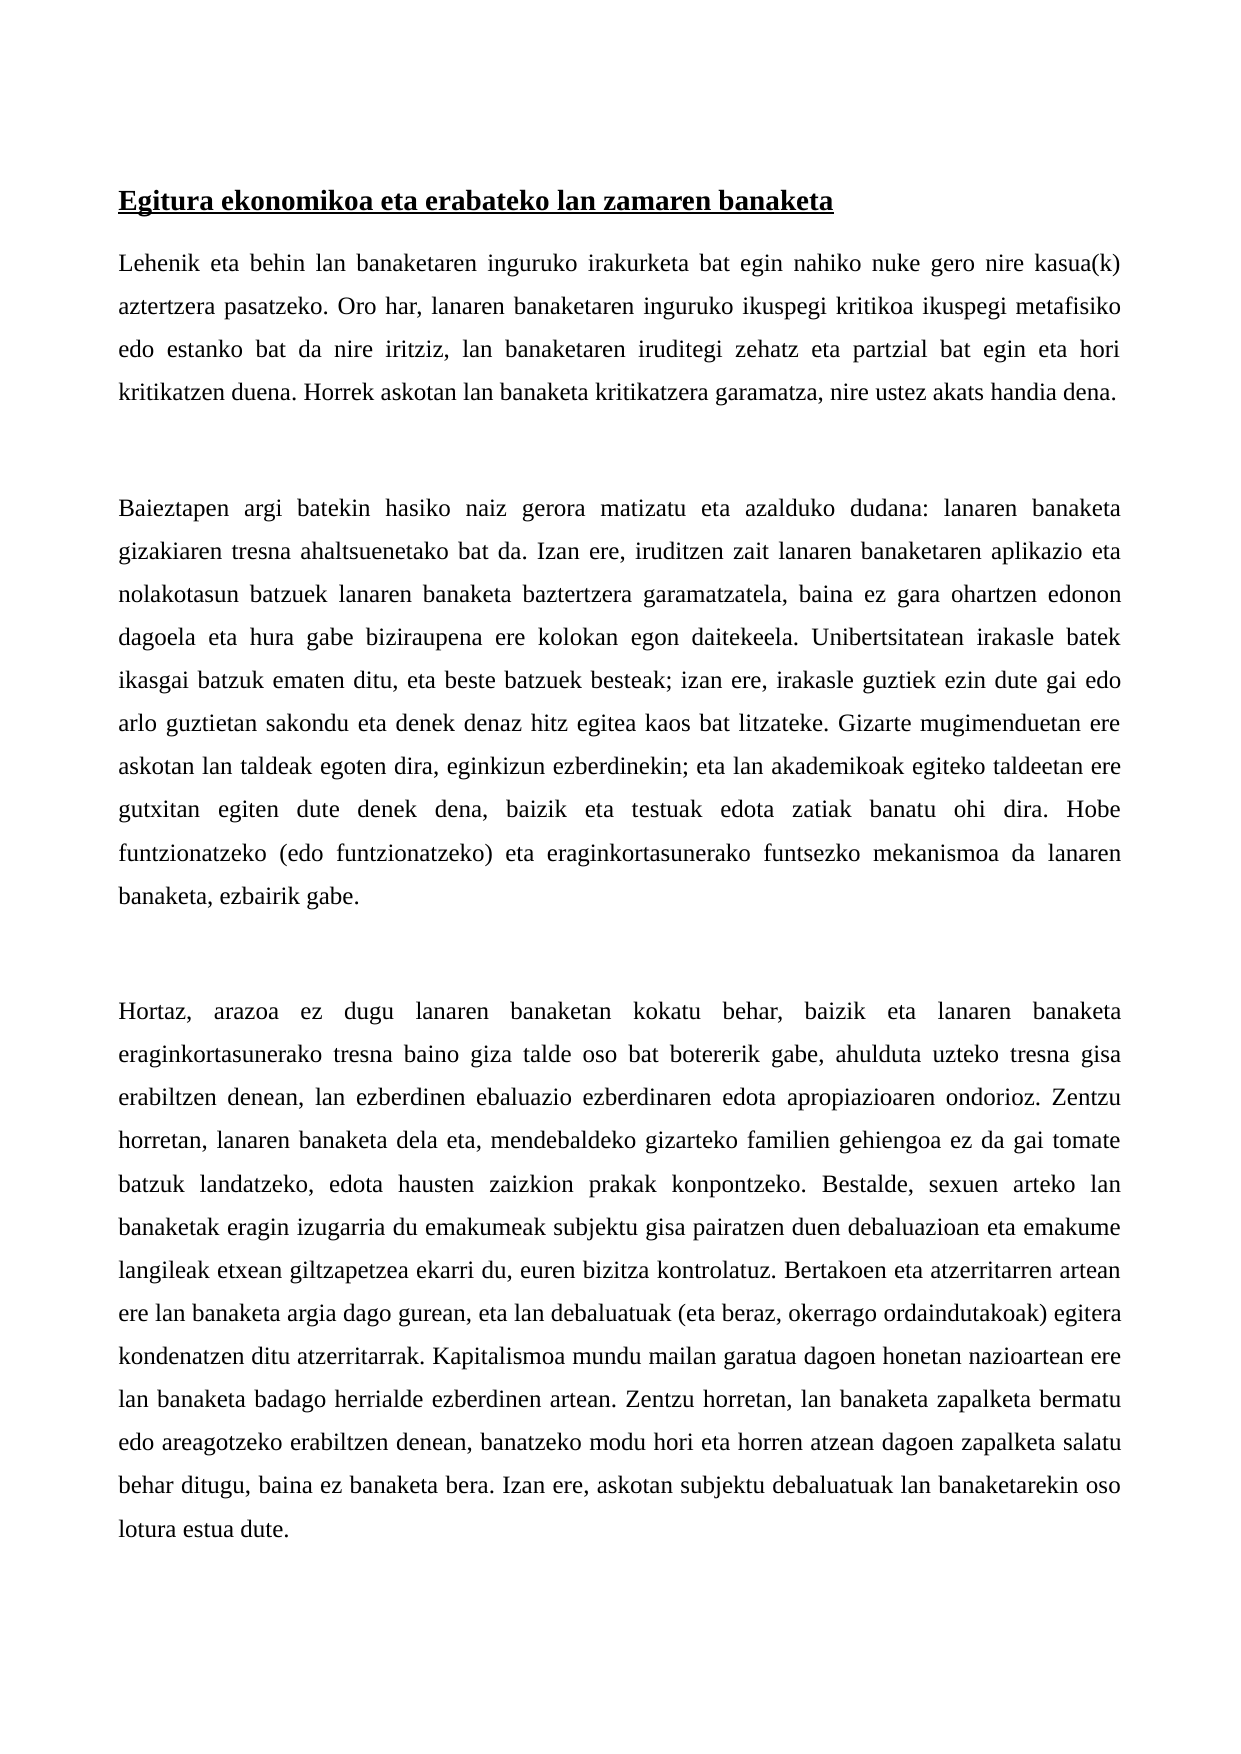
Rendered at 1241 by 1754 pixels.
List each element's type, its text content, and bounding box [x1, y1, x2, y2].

text Hortaz, arazoa ez dugu lanaren banaketan kokatu behar, baizik eta lanaren banaketa eraginkortasunerako tresna baino giza talde oso bat botererik gabe, ahulduta uzteko tresna gisa erabiltzen denean, lan ezberdinen ebaluazio ezberdinaren edota apropiazioaren ondorioz. Zentzu horretan, lanaren banaketa dela eta, mendebaldeko gizarteko familien gehiengoa ez da gai tomate batzuk landatzeko, edota hausten zaizkion prakak konpontzeko. Bestalde, sexuen arteko lan banaketak eragin izugarria du emakumeak subjektu gisa pairatzen duen debaluazioan eta emakume langileak etxean giltzapetzea ekarri du, euren bizitza kontrolatuz. Bertakoen eta atzerritarren artean ere lan banaketa argia dago gurean, eta lan debaluatuak (eta beraz, okerrago ordaindutakoak) egitera kondenatzen ditu atzerritarrak. Kapitalismoa mundu mailan garatua dagoen honetan nazioartean ere lan banaketa badago herrialde ezberdinen artean. Zentzu horretan, lan banaketa zapalketa bermatu edo areagotzeko erabiltzen denean, banatzeko modu hori eta horren atzean dagoen zapalketa salatu behar ditugu, baina ez banaketa bera. Izan ere, askotan subjektu debaluatuak lan banaketarekin oso lotura estua dute. [118, 996, 1122, 1542]
text Egitura ekonomikoa eta erabateko lan zamaren banaketa [118, 183, 1122, 217]
text Lehenik eta behin lan banaketaren inguruko irakurketa bat egin nahiko nuke gero nire kasua(k) aztertzera pasatzeko. Oro har, lanaren banaketaren inguruko ikuspegi kritikoa ikuspegi metafisiko edo estanko bat da nire iritziz, lan banaketaren iruditegi zehatz eta partzial bat egin eta hori kritikatzen duena. Horrek askotan lan banaketa kritikatzera garamatza, nire ustez akats handia dena. [118, 248, 1122, 406]
text Baieztapen argi batekin hasiko naiz gerora matizatu eta azalduko dudana: lanaren banaketa gizakiaren tresna ahaltsuenetako bat da. Izan ere, iruditzen zait lanaren banaketaren aplikazio eta nolakotasun batzuek lanaren banaketa baztertzera garamatzatela, baina ez gara ohartzen edonon dagoela eta hura gabe biziraupena ere kolokan egon daitekeela. Unibertsitatean irakasle batek ikasgai batzuk ematen ditu, eta beste batzuek besteak; izan ere, irakasle guztiek ezin dute gai edo arlo guztietan sakondu eta denek denaz hitz egitea kaos bat litzateke. Gizarte mugimenduetan ere askotan lan taldeak egoten dira, eginkizun ezberdinekin; eta lan akademikoak egiteko taldeetan ere gutxitan egiten dute denek dena, baizik eta testuak edota zatiak banatu ohi dira. Hobe funtzionatzeko (edo funtzionatzeko) eta eraginkortasunerako funtsezko mekanismoa da lanaren banaketa, ezbairik gabe. [118, 493, 1122, 909]
